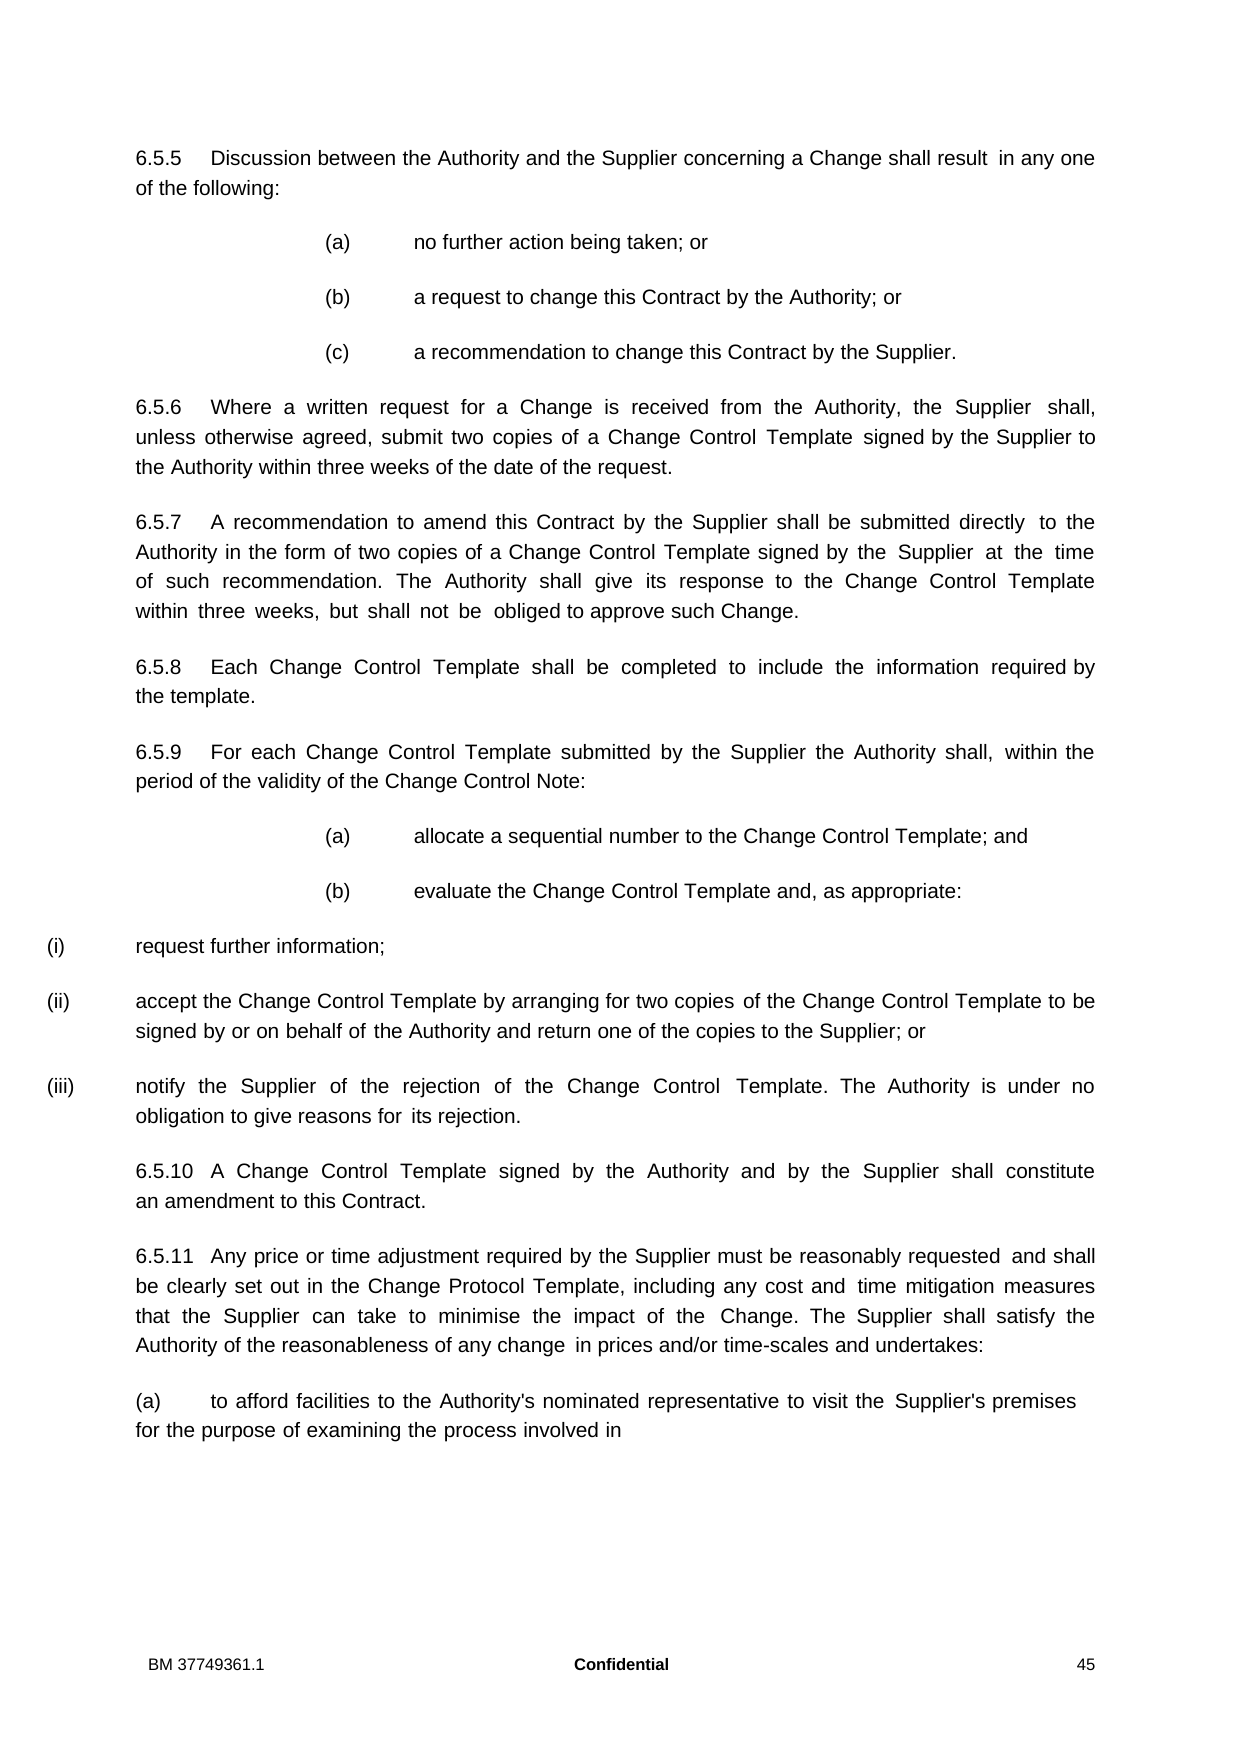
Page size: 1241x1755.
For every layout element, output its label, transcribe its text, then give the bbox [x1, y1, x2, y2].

list a recommendation to change this Contract by the Supplier. [325, 340, 1107, 364]
list evaluate the Change Control Template and, as appropriate: [325, 879, 1107, 903]
list Discussion between the Authority and the Supplier concerning a Change shall result in any one of the following: [135, 146, 1095, 199]
list Each Change Control Template shall be completed to include the information required by the template. [135, 654, 1095, 708]
list no further action being taken; or [325, 230, 1107, 254]
list notify the Supplier of the rejection of the Change Control Template. The Authority is under no obligation to give reasons for its rejection. [47, 1074, 1096, 1128]
list to afford facilities to the Authority's nominated representative to visit the Supplier's premises for the purpose of examining the process involved in [135, 1388, 1094, 1442]
list accept the Change Control Template by arranging for two copies of the Change Control Template to be signed by or on behalf of the Authority and return one of the copies to the Supplier; or [47, 989, 1095, 1043]
list For each Change Control Template submitted by the Supplier the Authority shall, within the period of the validity of the Change Control Note: [135, 739, 1095, 793]
list allocate a sequential number to the Change Control Template; and [325, 824, 1107, 848]
list Any price or time adjustment required by the Supplier must be reasonably requested and shall be clearly set out in the Change Protocol Template, including any cost and time mitigation measures that the Supplier can take to minimise the impact of the Change. The Supplier shall satisfy the Authority of the reasonableness of any change in prices and/or time-scales and undertakes: [135, 1244, 1096, 1357]
list a request to change this Contract by the Authority; or [325, 285, 1107, 309]
list A Change Control Template signed by the Authority and by the Supplier shall constitute an amendment to this Contract. [135, 1159, 1095, 1212]
list A recommendation to amend this Contract by the Supplier shall be submitted directly to the Authority in the form of two copies of a Change Control Template signed by the Supplier at the time of such recommendation. The Authority shall give its response to the Change Control Template within three weeks, but shall not be obliged to approve such Change. [135, 509, 1096, 623]
list request further information; [47, 934, 1107, 958]
list Where a written request for a Change is received from the Authority, the Supplier shall, unless otherwise agreed, submit two copies of a Change Control Template signed by the Supplier to the Authority within three weeks of the date of the request. [135, 395, 1096, 478]
